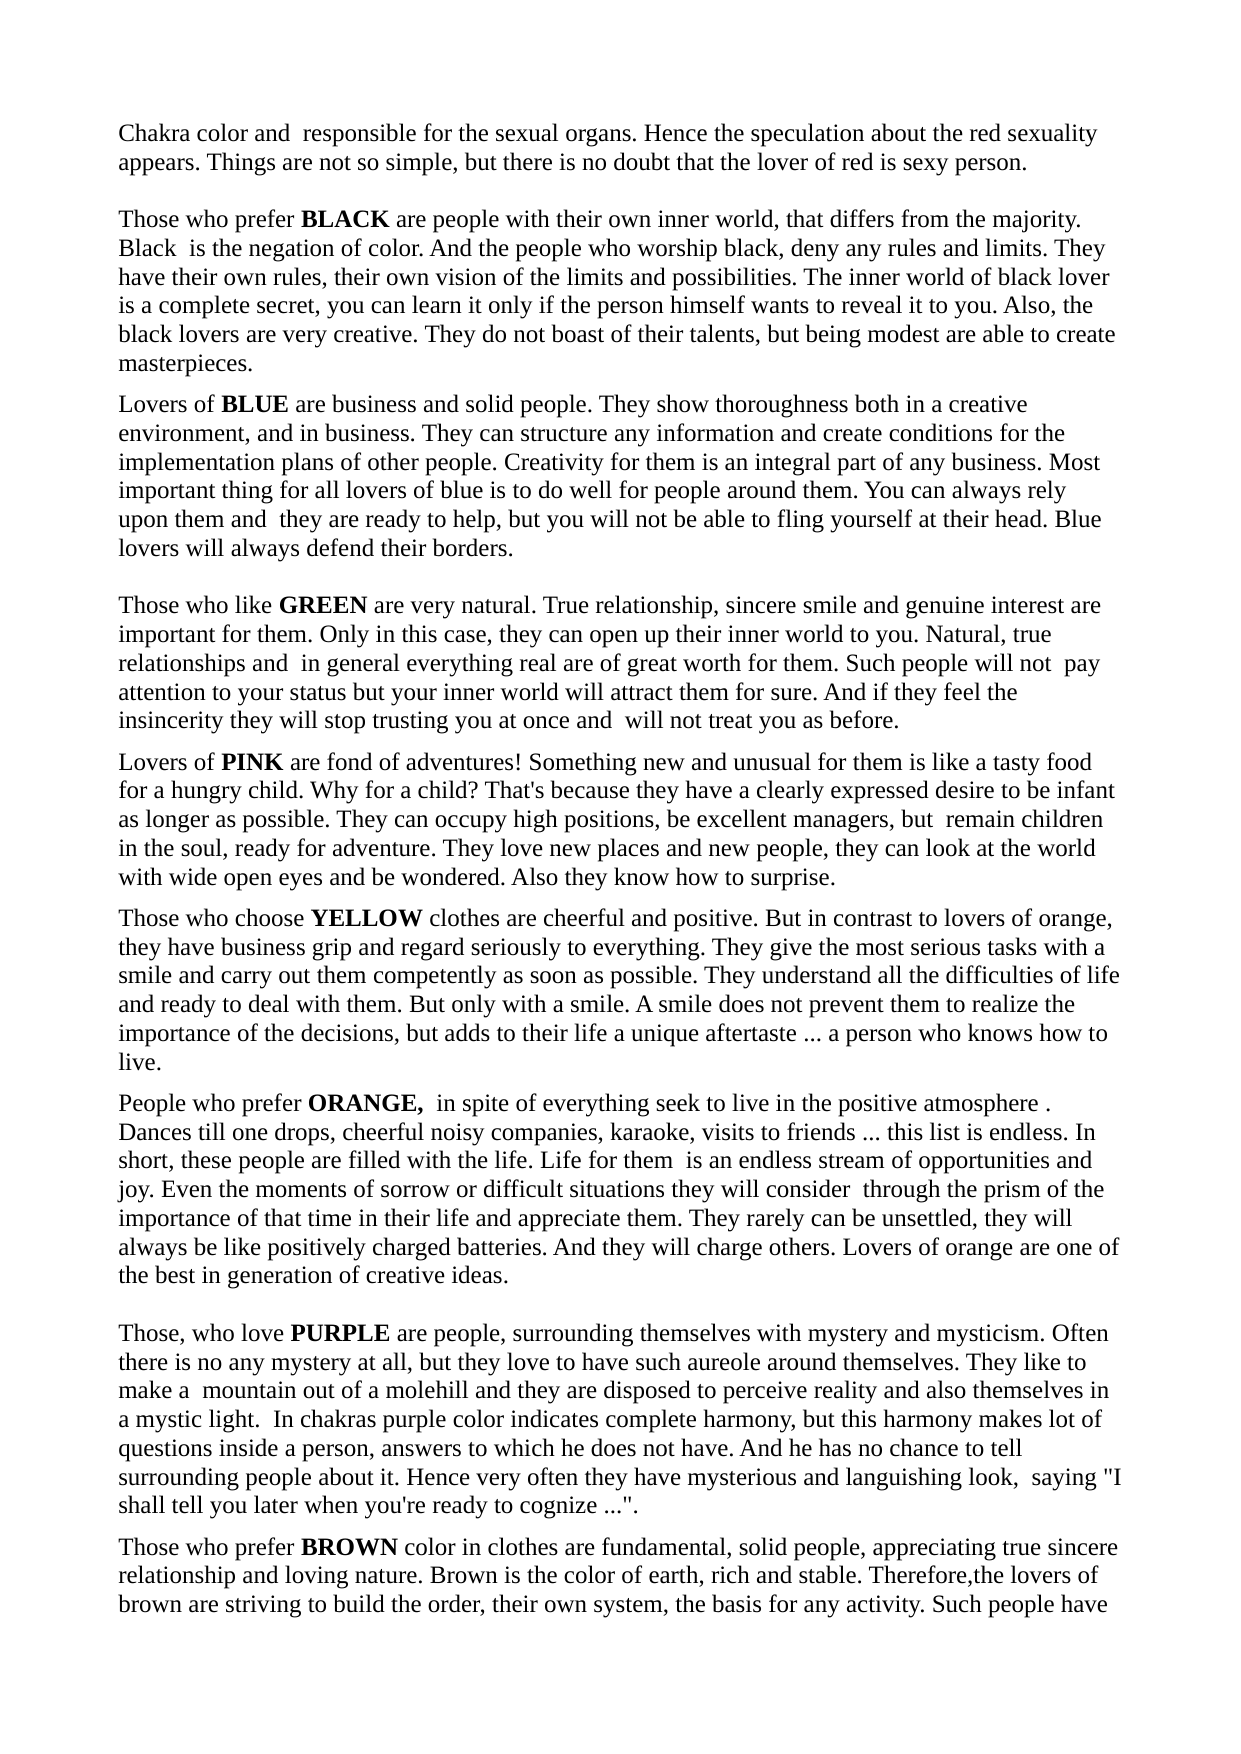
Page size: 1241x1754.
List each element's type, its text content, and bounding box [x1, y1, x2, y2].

text Those who prefer BROWN color in clothes are fundamental, solid people, appreciating true sincere relationship and loving nature. Brown is the color of earth, rich and stable. Therefore,the lovers of brown are striving to build the order, their own system, the basis for any activity. Such people have [118, 1532, 1122, 1618]
text Those who prefer BLACK are people with their own inner world, that differs from the majority. Black is the negation of color. And the people who worship black, deny any rules and limits. They have their own rules, their own vision of the limits and possibilities. The inner world of black lover is a complete secret, you can learn it only if the person himself wants to reveal it to you. Also, the black lovers are very creative. They do not boast of their talents, but being modest are able to create masterpieces. [118, 204, 1122, 377]
text Those who like GREEN are very natural. True relationship, sincere smile and genuine interest are important for them. Only in this case, they can open up their inner world to you. Natural, true relationships and in general everything real are of great worth for them. Such people will not pay attention to your status but your inner world will attract them for sure. And if they feel the insincerity they will stop trusting you at once and will not treat you as before. [118, 591, 1122, 734]
text Those who choose YELLOW clothes are cheerful and positive. But in contrast to lovers of orange, they have business grip and regard seriously to everything. They give the most serious tasks with a smile and carry out them competently as soon as possible. They understand all the difficulties of life and ready to deal with them. But only with a smile. A smile does not prevent them to realize the importance of the decisions, but adds to their life a unique aftertaste ... a person who knows how to live. [118, 903, 1122, 1076]
text Lovers of PINK are fond of adventures! Something new and unusual for them is like a tasty food for a hungry child. Why for a child? That's because they have a clearly expressed desire to be infant as longer as possible. They can occupy high positions, be excellent managers, but remain children in the soul, ready for adventure. They love new places and new people, they can look at the world with wide open eyes and be wondered. Also they know how to surprise. [118, 747, 1122, 891]
text Lovers of BLUE are business and solid people. They show thoroughness both in a creative environment, and in business. They can structure any information and create conditions for the implementation plans of other people. Creativity for them is an integral part of any business. Most important thing for all lovers of blue is to do well for people around them. You can always rely upon them and they are ready to help, but you will not be able to fling yourself at their head. Blue lovers will always defend their borders. [118, 389, 1122, 562]
text Those, who love PURPLE are people, surrounding themselves with mystery and mysticism. Often there is no any mystery at all, but they love to have such aureole around themselves. They like to make a mountain out of a molehill and they are disposed to perceive reality and also themselves in a mystic light. In chakras purple color indicates complete harmony, but this harmony makes lot of questions inside a person, answers to which he does not have. And he has no chance to tell surrounding people about it. Hence very often they have mysterious and languishing look, saying "I shall tell you later when you're ready to cognize ...". [118, 1318, 1122, 1519]
text Chakra color and responsible for the sexual organs. Hence the speculation about the red sexuality appears. Things are not so simple, but there is no doubt that the lover of red is sexy person. [118, 118, 1122, 176]
text People who prefer ORANGE, in spite of everything seek to live in the positive atmosphere . Dances till one drops, cheerful noisy companies, karaoke, visits to friends ... this list is endless. In short, these people are filled with the life. Life for them is an endless stream of opportunities and joy. Even the moments of sorrow or difficult situations they will consider through the prism of the importance of that time in their life and appreciate them. They rarely can be unsettled, they will always be like positively charged batteries. And they will charge others. Lovers of orange are one of the best in generation of creative ideas. [118, 1088, 1122, 1289]
